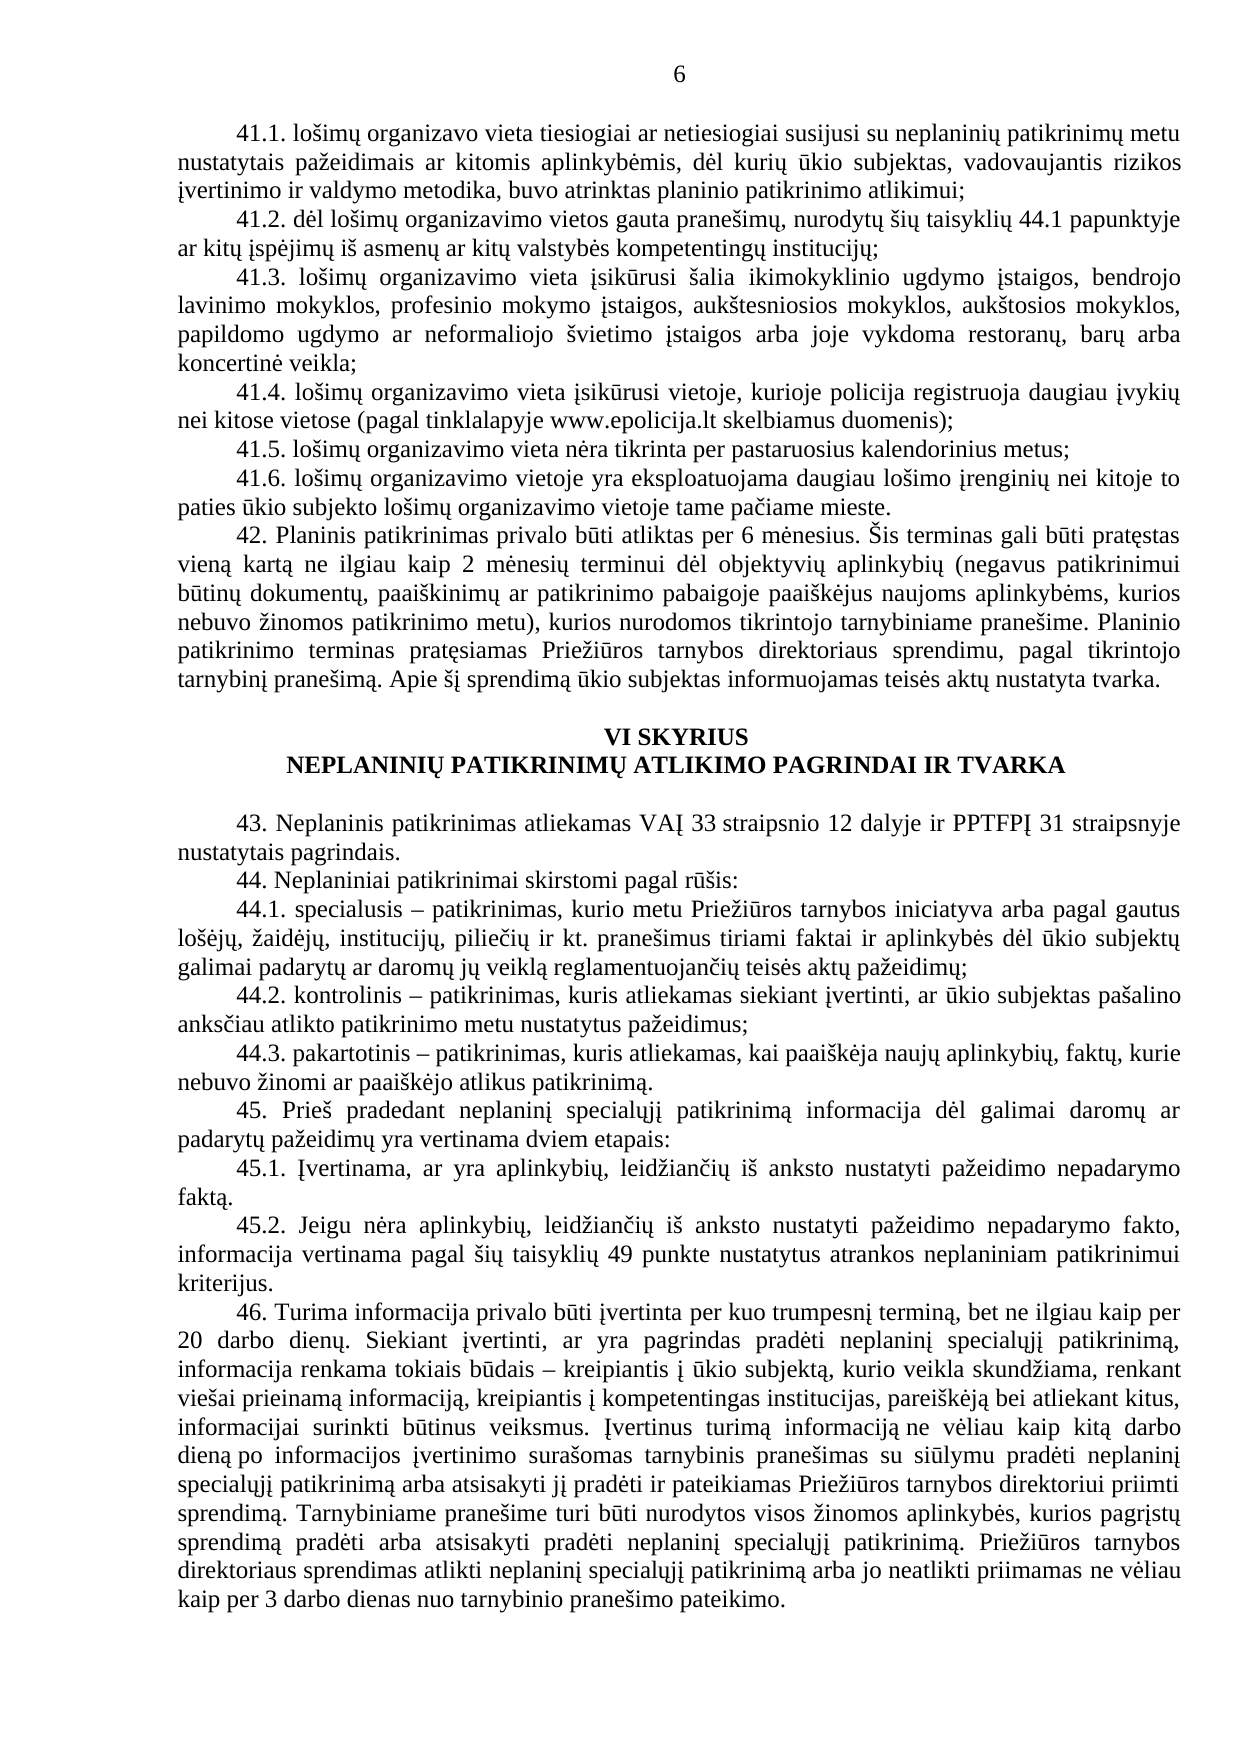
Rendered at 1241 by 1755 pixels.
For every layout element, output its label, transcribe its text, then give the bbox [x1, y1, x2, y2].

text 43. Neplaninis patikrinimas atliekamas VAĮ 33 straipsnio 12 dalyje ir PPTFPĮ 31 straipsnyje nustatytais pagrindais. [177, 808, 1181, 866]
text 46. Turima informacija privalo būti įvertinta per kuo trumpesnį terminą, bet ne ilgiau kaip per 20 darbo dienų. Siekiant įvertinti, ar yra pagrindas pradėti neplaninį specialųjį patikrinimą, informacija renkama tokiais būdais – kreipiantis į ūkio subjektą, kurio veikla skundžiama, renkant viešai prieinamą informaciją, kreipiantis į kompetentingas institucijas, pareiškėją bei atliekant kitus, informacijai surinkti būtinus veiksmus. Įvertinus turimą informaciją ne vėliau kaip kitą darbo dieną po informacijos įvertinimo surašomas tarnybinis pranešimas su siūlymu pradėti neplaninį specialųjį patikrinimą arba atsisakyti jį pradėti ir pateikiamas Priežiūros tarnybos direktoriui priimti sprendimą. Tarnybiniame pranešime turi būti nurodytos visos žinomos aplinkybės, kurios pagrįstų sprendimą pradėti arba atsisakyti pradėti neplaninį specialųjį patikrinimą. Priežiūros tarnybos direktoriaus sprendimas atlikti neplaninį specialųjį patikrinimą arba jo neatlikti priimamas ne vėliau kaip per 3 darbo dienas nuo tarnybinio pranešimo pateikimo. [177, 1297, 1181, 1613]
text 44.2. kontrolinis – patikrinimas, kuris atliekamas siekiant įvertinti, ar ūkio subjektas pašalino anksčiau atlikto patikrinimo metu nustatytus pažeidimus; [177, 981, 1181, 1038]
text 45. Prieš pradedant neplaninį specialųjį patikrinimą informacija dėl galimai daromų ar padarytų pažeidimų yra vertinama dviem etapais: [177, 1096, 1181, 1153]
text VI SKYRIUS [177, 722, 1181, 751]
text 41.2. dėl lošimų organizavimo vietos gauta pranešimų, nurodytų šių taisyklių 44.1 papunktyje ar kitų įspėjimų iš asmenų ar kitų valstybės kompetentingų institucijų; [177, 204, 1181, 262]
text 44. Neplaniniai patikrinimai skirstomi pagal rūšis: [177, 866, 1181, 894]
text 42. Planinis patikrinimas privalo būti atliktas per 6 mėnesius. Šis terminas gali būti pratęstas vieną kartą ne ilgiau kaip 2 mėnesių terminui dėl objektyvių aplinkybių (negavus patikrinimui būtinų dokumentų, paaiškinimų ar patikrinimo pabaigoje paaiškėjus naujoms aplinkybėms, kurios nebuvo žinomos patikrinimo metu), kurios nurodomos tikrintojo tarnybiniame pranešime. Planinio patikrinimo terminas pratęsiamas Priežiūros tarnybos direktoriaus sprendimu, pagal tikrintojo tarnybinį pranešimą. Apie šį sprendimą ūkio subjektas informuojamas teisės aktų nustatyta tvarka. [177, 521, 1181, 693]
text 45.1. Įvertinama, ar yra aplinkybių, leidžiančių iš anksto nustatyti pažeidimo nepadarymo faktą. [177, 1153, 1181, 1211]
text 44.1. specialusis – patikrinimas, kurio metu Priežiūros tarnybos iniciatyva arba pagal gautus lošėjų, žaidėjų, institucijų, piliečių ir kt. pranešimus tiriami faktai ir aplinkybės dėl ūkio subjektų galimai padarytų ar daromų jų veiklą reglamentuojančių teisės aktų pažeidimų; [177, 894, 1181, 981]
text 41.4. lošimų organizavimo vieta įsikūrusi vietoje, kurioje policija registruoja daugiau įvykių nei kitose vietose (pagal tinklalapyje www.epolicija.lt skelbiamus duomenis); [177, 377, 1181, 434]
text 41.1. lošimų organizavo vieta tiesiogiai ar netiesiogiai susijusi su neplaninių patikrinimų metu nustatytais pažeidimais ar kitomis aplinkybėmis, dėl kurių ūkio subjektas, vadovaujantis rizikos įvertinimo ir valdymo metodika, buvo atrinktas planinio patikrinimo atlikimui; [177, 118, 1181, 204]
text 44.3. pakartotinis – patikrinimas, kuris atliekamas, kai paaiškėja naujų aplinkybių, faktų, kurie nebuvo žinomi ar paaiškėjo atlikus patikrinimą. [177, 1038, 1181, 1096]
text 41.5. lošimų organizavimo vieta nėra tikrinta per pastaruosius kalendorinius metus; [177, 434, 1181, 463]
text 41.6. lošimų organizavimo vietoje yra eksploatuojama daugiau lošimo įrenginių nei kitoje to paties ūkio subjekto lošimų organizavimo vietoje tame pačiame mieste. [177, 463, 1181, 521]
text 45.2. Jeigu nėra aplinkybių, leidžiančių iš anksto nustatyti pažeidimo nepadarymo fakto, informacija vertinama pagal šių taisyklių 49 punkte nustatytus atrankos neplaniniam patikrinimui kriterijus. [177, 1211, 1181, 1297]
text 41.3. lošimų organizavimo vieta įsikūrusi šalia ikimokyklinio ugdymo įstaigos, bendrojo lavinimo mokyklos, profesinio mokymo įstaigos, aukštesniosios mokyklos, aukštosios mokyklos, papildomo ugdymo ar neformaliojo švietimo įstaigos arba joje vykdoma restoranų, barų arba koncertinė veikla; [177, 262, 1181, 377]
text NEPLANINIŲ PATIKRINIMŲ ATLIKIMO PAGRINDAI IR TVARKA [177, 751, 1181, 779]
